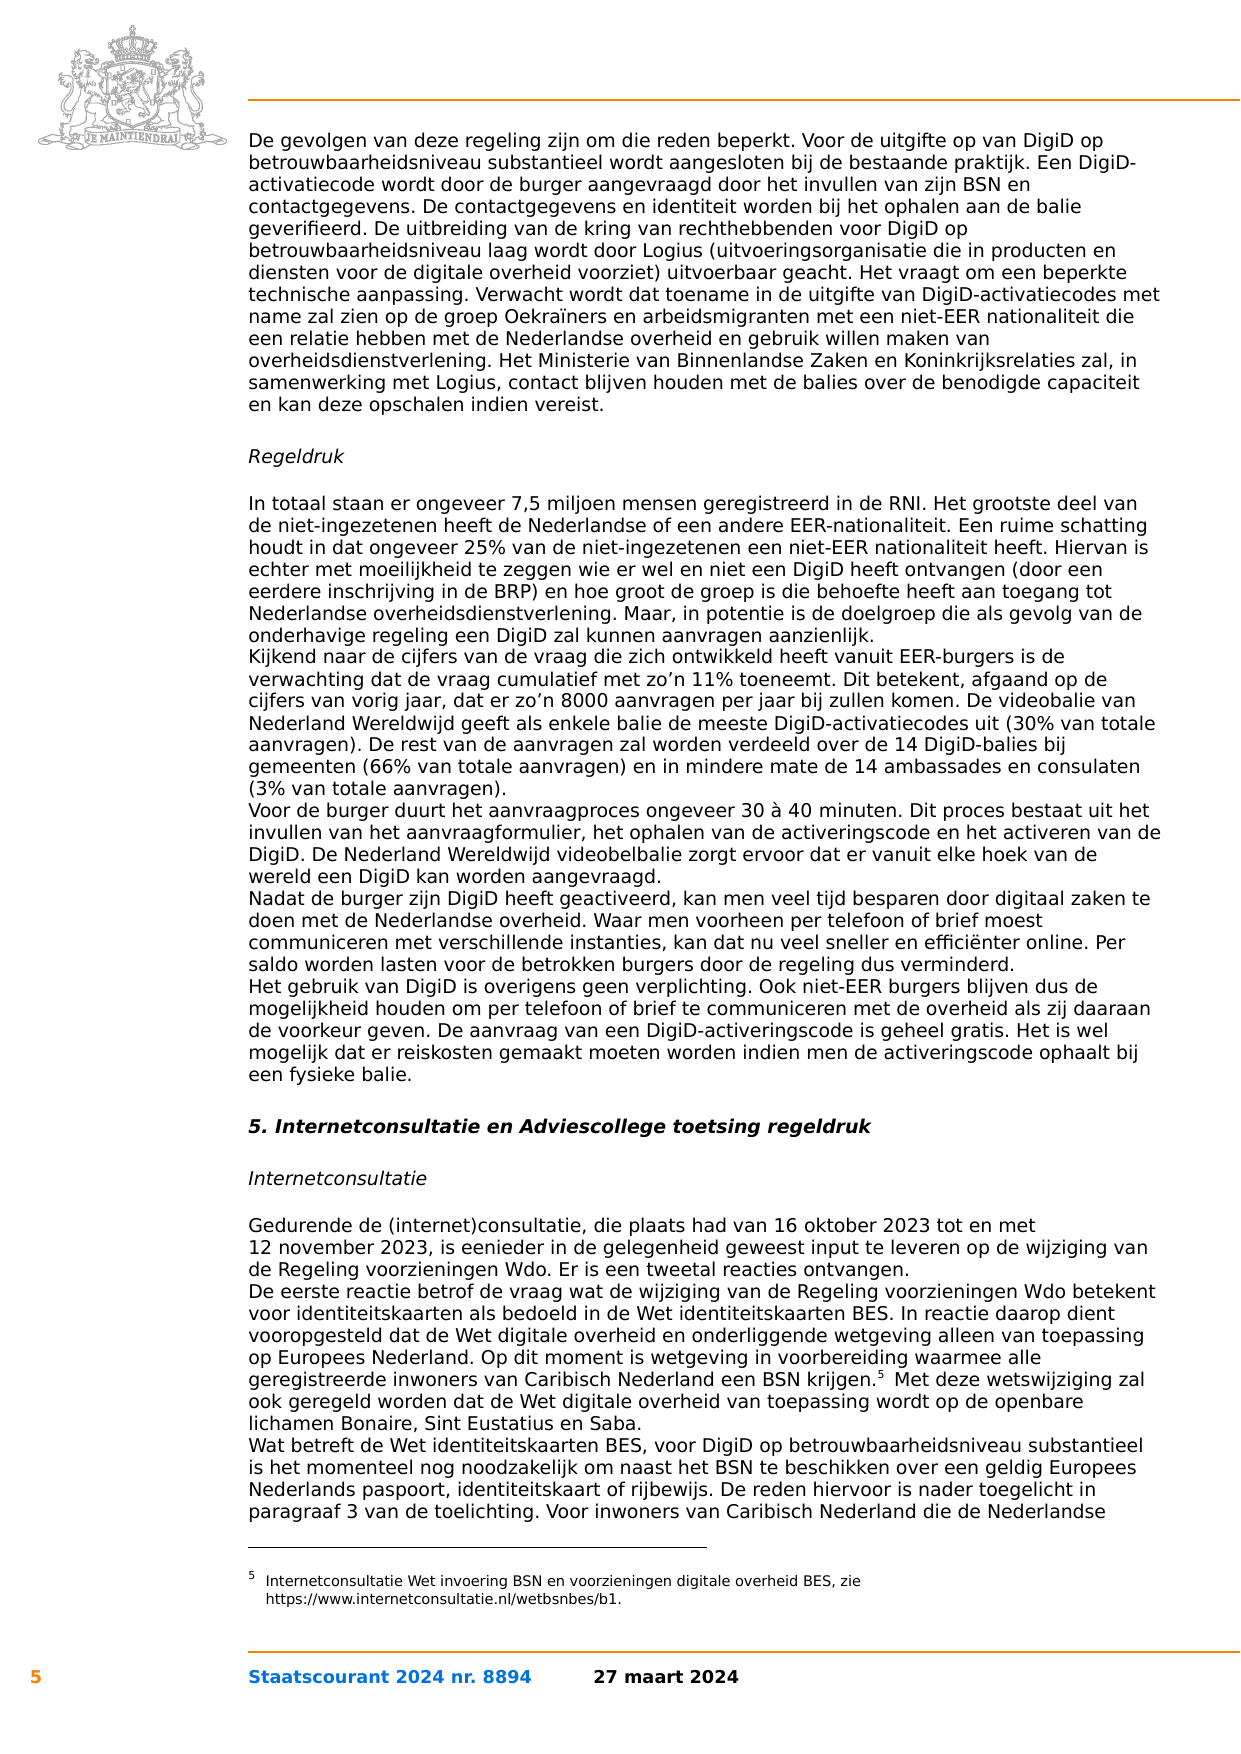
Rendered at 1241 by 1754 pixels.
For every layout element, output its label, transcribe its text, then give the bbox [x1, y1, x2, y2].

subtitle Internetconsultatie [248, 1168, 1163, 1190]
text Gedurende de (internet)consultatie, die plaats had van 16 oktober 2023 tot en met 12 november 2023, is eenieder in de gelegenheid geweest input te leveren op de wijziging van de Regeling voorzieningen Wdo. Er is een tweetal reacties ontvangen. [248, 1215, 1163, 1281]
text Het gebruik van DigiD is overigens geen verplichting. Ook niet-EER burgers blijven dus de mogelijkheid houden om per telefoon of brief te communiceren met de overheid als zij daaraan de voorkeur geven. De aanvraag van een DigiD-activeringscode is geheel gratis. Het is wel mogelijk dat er reiskosten gemaakt moeten worden indien men de activeringscode ophaalt bij een fysieke balie. [248, 976, 1163, 1086]
text In totaal staan er ongeveer 7,5 miljoen mensen geregistreerd in de RNI. Het grootste deel van de niet-ingezetenen heeft de Nederlandse of een andere EER-nationaliteit. Een ruime schatting houdt in dat ongeveer 25% van de niet-ingezetenen een niet-EER nationaliteit heeft. Hiervan is echter met moeilijkheid te zeggen wie er wel en niet een DigiD heeft ontvangen (door een eerdere inschrijving in de BRP) en hoe groot de groep is die behoefte heeft aan toegang tot Nederlandse overheidsdienstverlening. Maar, in potentie is de doelgroep die als gevolg van de onderhavige regeling een DigiD zal kunnen aanvragen aanzienlijk. [248, 493, 1163, 646]
subtitle Regeldruk [248, 446, 1163, 468]
text Internetconsultatie Wet invoering BSN en voorzieningen digitale overheid BES, zie https://www.internetconsultatie.nl/wetbsnbes/b1. [248, 1569, 1163, 1608]
text Kijkend naar de cijfers van de vraag die zich ontwikkeld heeft vanuit EER-burgers is de verwachting dat de vraag cumulatief met zo’n 11% toeneemt. Dit betekent, afgaand op de cijfers van vorig jaar, dat er zo’n 8000 aanvragen per jaar bij zullen komen. De videobalie van Nederland Wereldwijd geeft als enkele balie de meeste DigiD-activatiecodes uit (30% van totale aanvragen). De rest van de aanvragen zal worden verdeeld over de 14 DigiD-balies bij gemeenten (66% van totale aanvragen) en in mindere mate de 14 ambassades en consulaten (3% van totale aanvragen). [248, 646, 1163, 800]
text Voor de burger duurt het aanvraagproces ongeveer 30 à 40 minuten. Dit proces bestaat uit het invullen van het aanvraagformulier, het ophalen van de activeringscode en het activeren van de DigiD. De Nederland Wereldwijd videobelbalie zorgt ervoor dat er vanuit elke hoek van de wereld een DigiD kan worden aangevraagd. [248, 800, 1163, 888]
text De eerste reactie betrof de vraag wat de wijziging van de Regeling voorzieningen Wdo betekent voor identiteitskaarten als bedoeld in de Wet identiteitskaarten BES. In reactie daarop dient vooropgesteld dat de Wet digitale overheid en onderliggende wetgeving alleen van toepassing op Europees Nederland. Op dit moment is wetgeving in voorbereiding waarmee alle geregistreerde inwoners van Caribisch Nederland een BSN krijgen. Met deze wetswijziging zal ook geregeld worden dat de Wet digitale overheid van toepassing wordt op de openbare lichamen Bonaire, Sint Eustatius en Saba. [248, 1281, 1163, 1435]
text De gevolgen van deze regeling zijn om die reden beperkt. Voor de uitgifte op van DigiD op betrouwbaarheidsniveau substantieel wordt aangesloten bij de bestaande praktijk. Een DigiD-activatiecode wordt door de burger aangevraagd door het invullen van zijn BSN en contactgegevens. De contactgegevens en identiteit worden bij het ophalen aan de balie geverifieerd. De uitbreiding van de kring van rechthebbenden voor DigiD op betrouwbaarheidsniveau laag wordt door Logius (uitvoeringsorganisatie die in producten en diensten voor de digitale overheid voorziet) uitvoerbaar geacht. Het vraagt om een beperkte technische aanpassing. Verwacht wordt dat toename in de uitgifte van DigiD-activatiecodes met name zal zien op de groep Oekraïners en arbeidsmigranten met een niet-EER nationaliteit die een relatie hebben met de Nederlandse overheid en gebruik willen maken van overheidsdienstverlening. Het Ministerie van Binnenlandse Zaken en Koninkrijksrelaties zal, in samenwerking met Logius, contact blijven houden met de balies over de benodigde capaciteit en kan deze opschalen indien vereist. [248, 130, 1163, 416]
picture [38, 25, 227, 150]
text Wat betreft de Wet identiteitskaarten BES, voor DigiD op betrouwbaarheidsniveau substantieel is het momenteel nog noodzakelijk om naast het BSN te beschikken over een geldig Europees Nederlands paspoort, identiteitskaart of rijbewijs. De reden hiervoor is nader toegelicht in paragraaf 3 van de toelichting. Voor inwoners van Caribisch Nederland die de Nederlandse [248, 1435, 1163, 1523]
text Nadat de burger zijn DigiD heeft geactiveerd, kan men veel tijd besparen door digitaal zaken te doen met de Nederlandse overheid. Waar men voorheen per telefoon of brief moest communiceren met verschillende instanties, kan dat nu veel sneller en efficiënter online. Per saldo worden lasten voor de betrokken burgers door de regeling dus verminderd. [248, 888, 1163, 976]
subtitle 5. Internetconsultatie en Adviescollege toetsing regeldruk [248, 1116, 1163, 1138]
